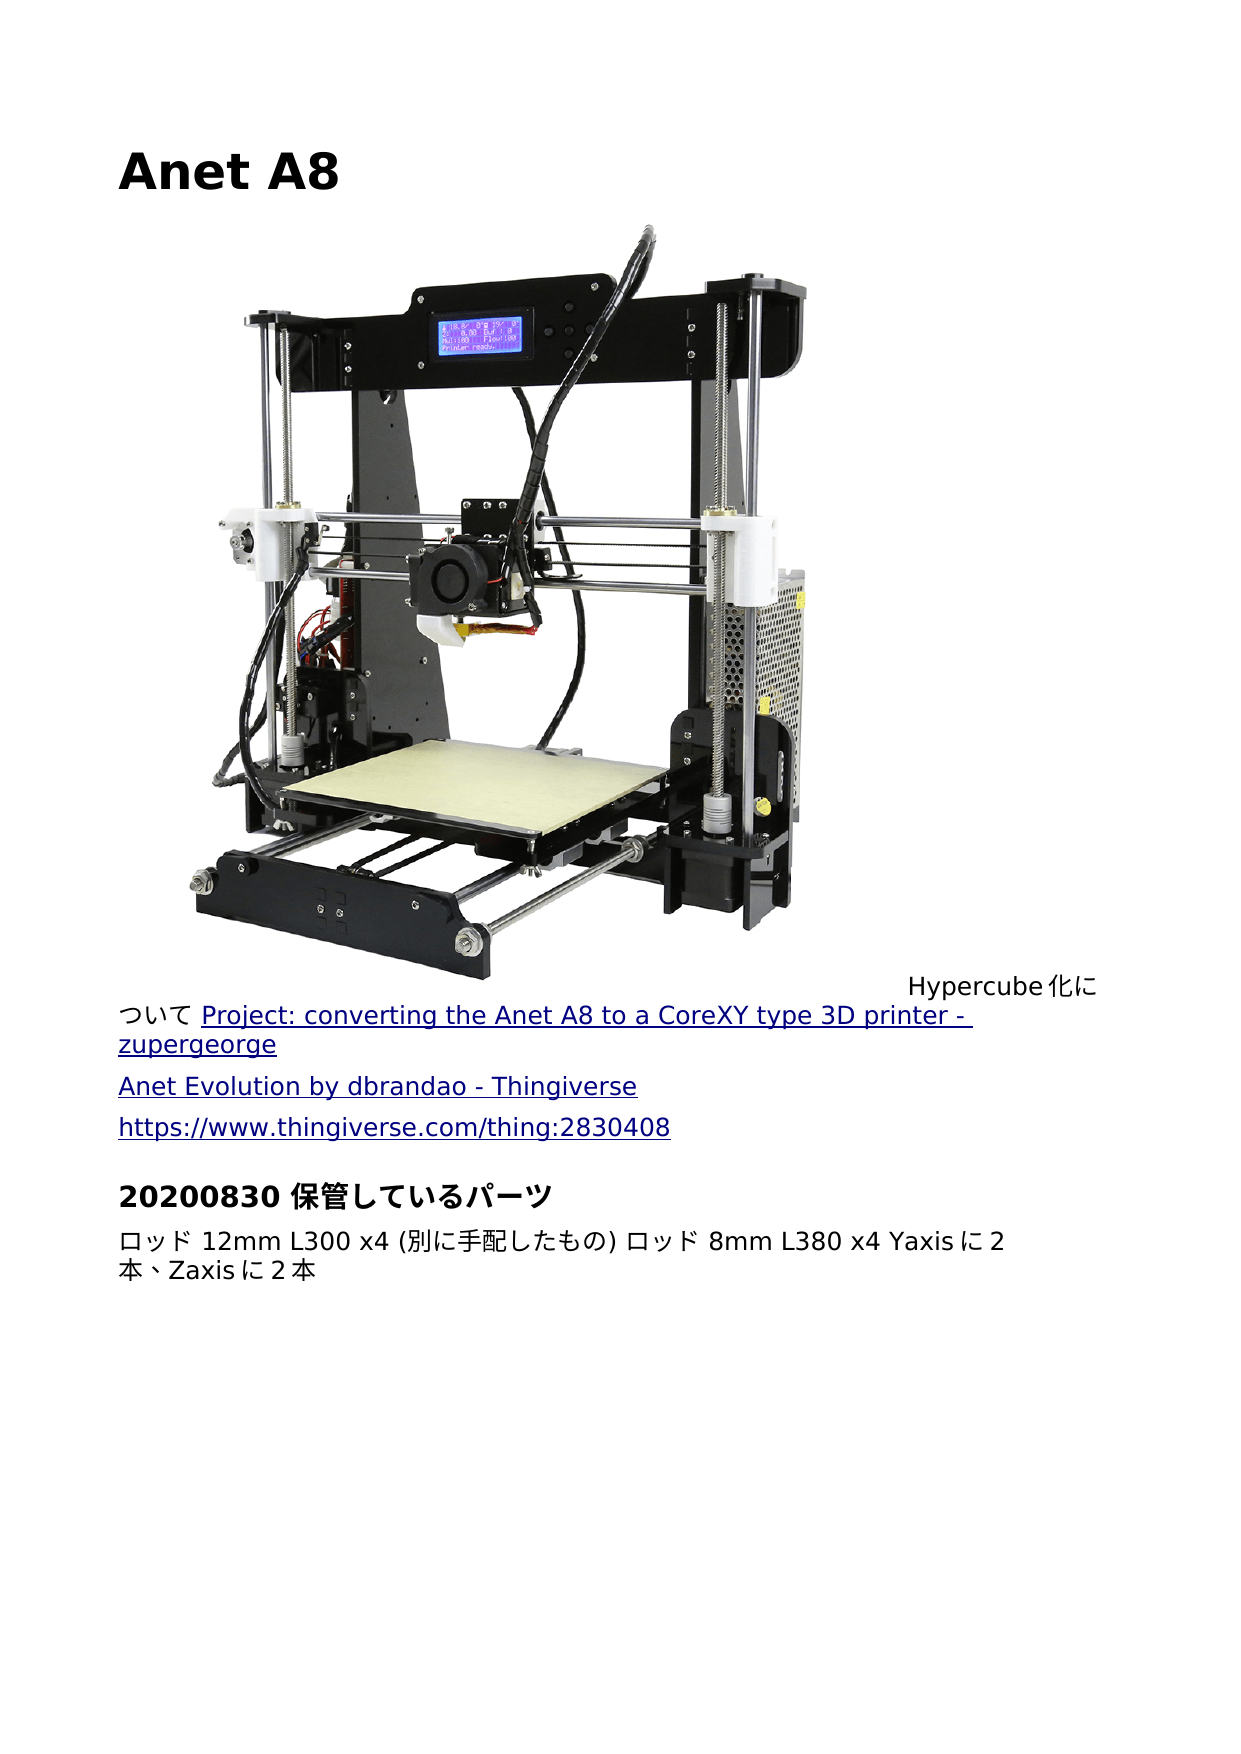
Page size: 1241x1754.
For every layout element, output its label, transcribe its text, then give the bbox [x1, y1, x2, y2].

picture [118, 213, 900, 996]
text ロッド 12mm L300 x4 (別に手配したもの) ロッド 8mm L380 x4 Yaxisに2本、Zaxisに2本 [118, 1227, 1122, 1285]
subtitle Anet A8 [118, 143, 1122, 201]
text https://www.thingiverse.com/thing:2830408 [118, 1113, 1122, 1143]
subtitle 20200830 保管しているパーツ [118, 1180, 1122, 1214]
text Hypercube化について Project: converting the Anet A8 to a CoreXY type 3D printer - zupergeorge [118, 214, 1122, 1059]
text Anet Evolution by dbrandao - Thingiverse [118, 1072, 1122, 1101]
